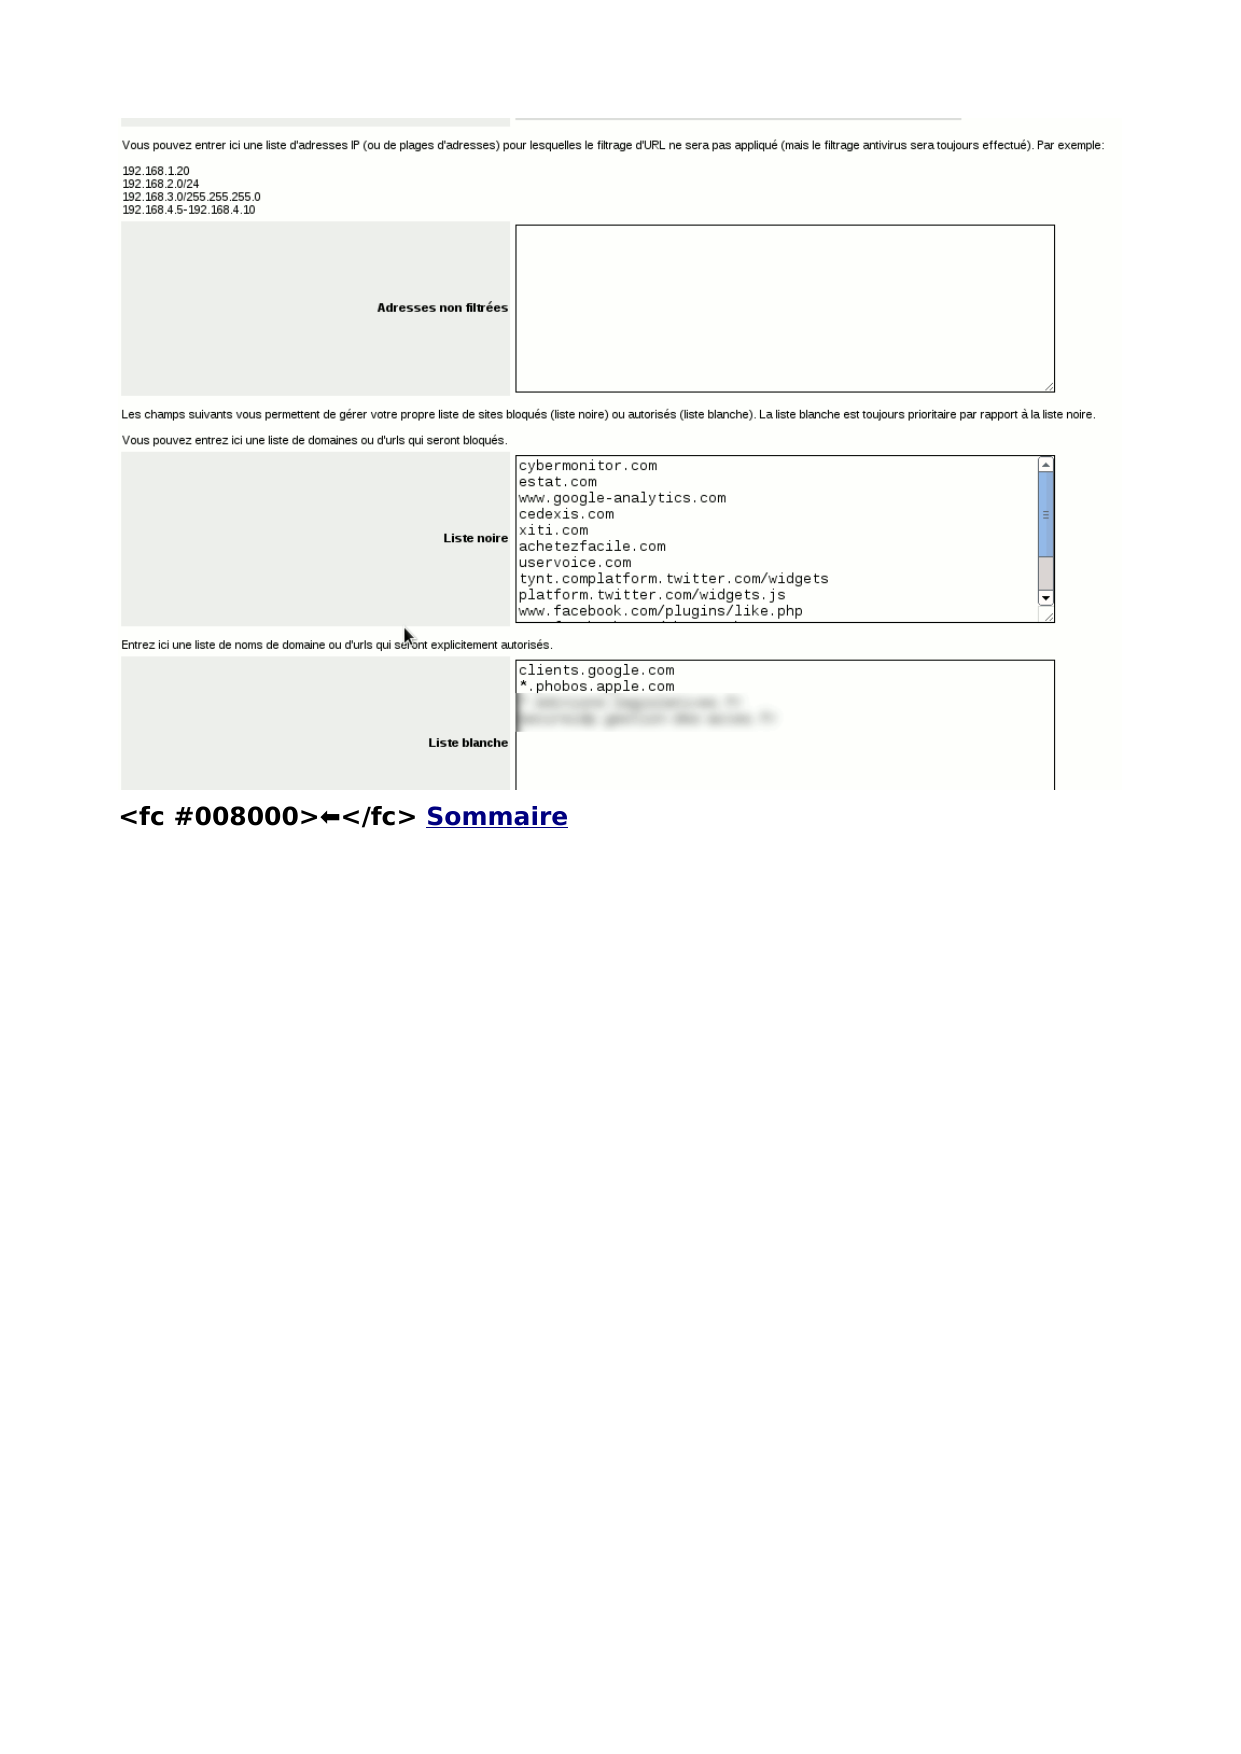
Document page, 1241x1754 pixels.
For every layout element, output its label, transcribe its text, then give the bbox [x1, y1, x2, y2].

text <fc #008000>⬅</fc> Sommaire [118, 802, 1122, 831]
picture [118, 118, 1123, 790]
